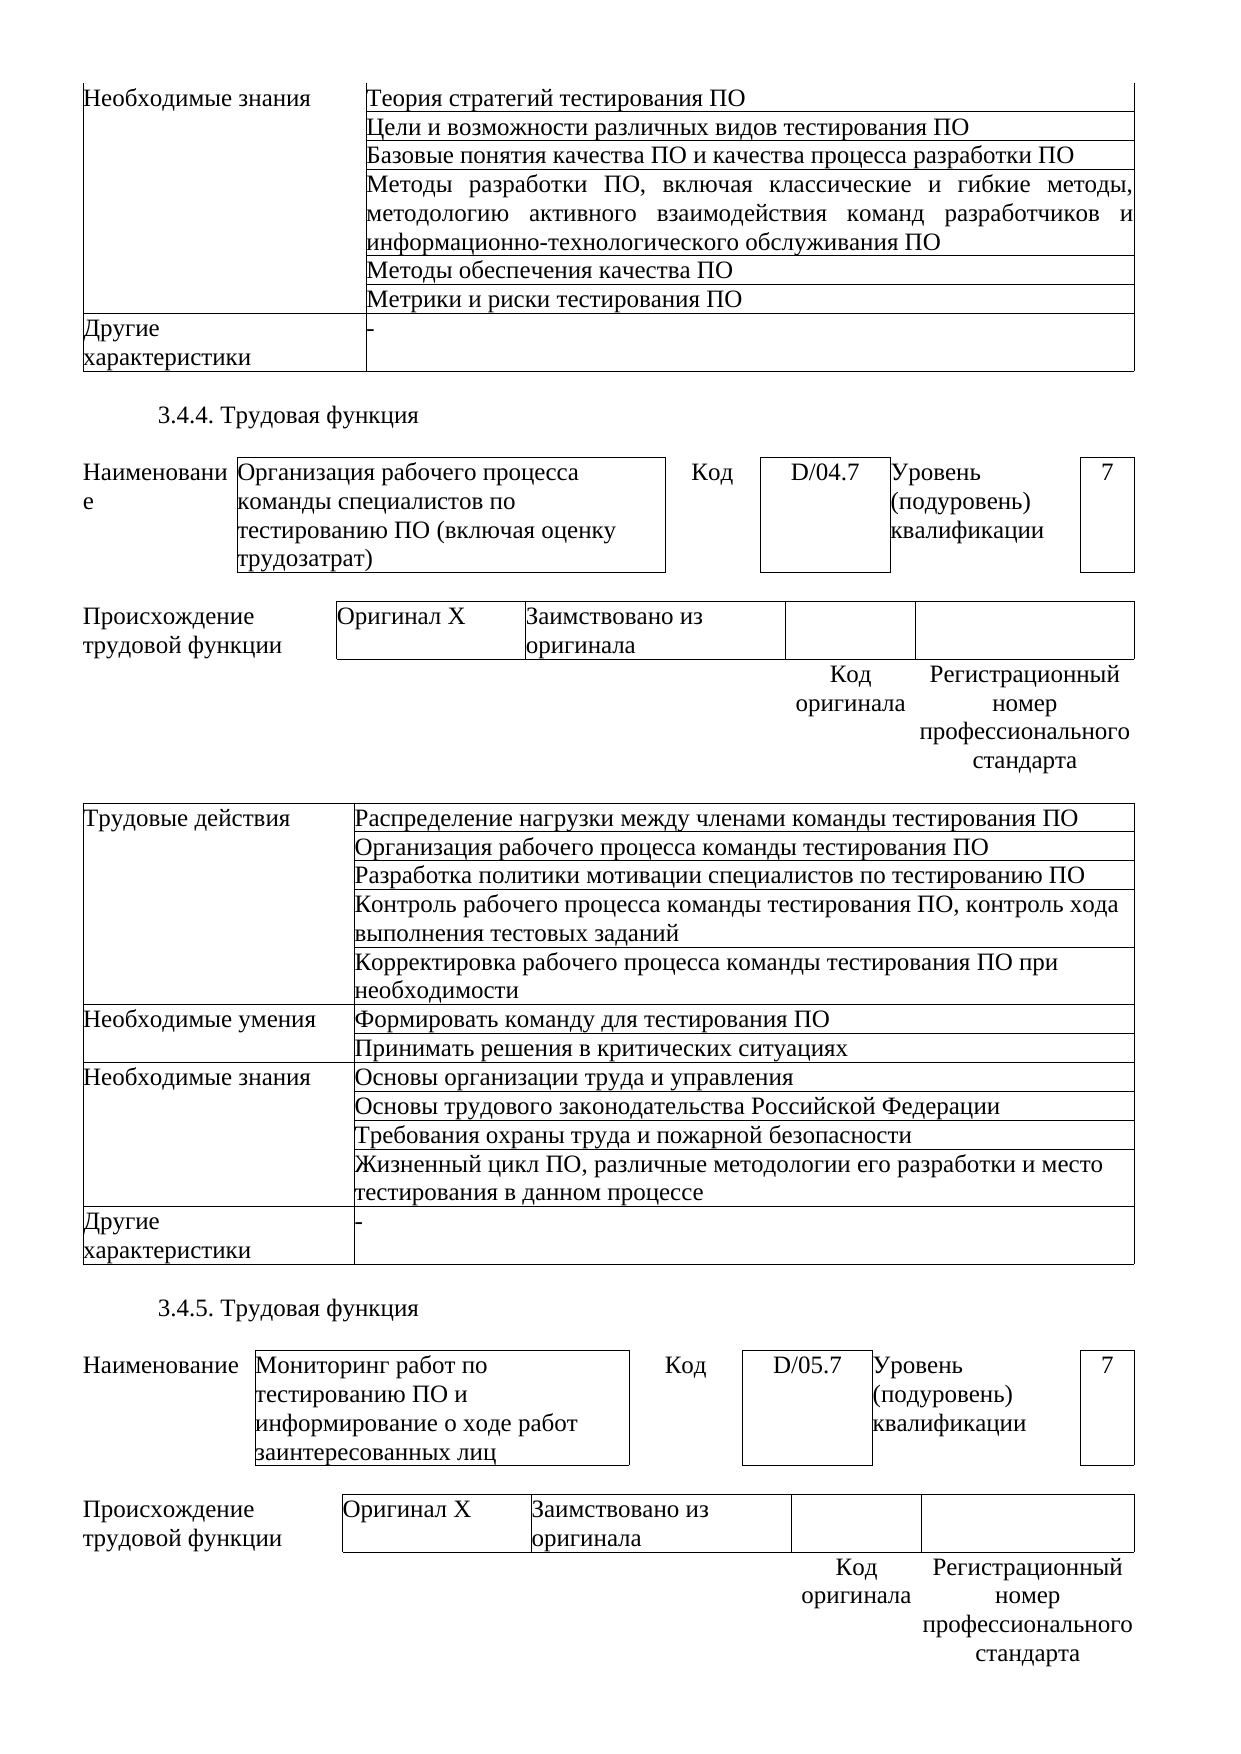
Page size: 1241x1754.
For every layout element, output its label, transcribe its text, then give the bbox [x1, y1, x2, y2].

table_cell [531, 1553, 791, 1667]
table_cell Теория стратегий тестирования ПО [367, 83, 1134, 111]
table_cell Необходимые умения [84, 1005, 354, 1062]
table_header [786, 602, 915, 659]
table_cell Основы трудового законодательства Российской Федерации [355, 1092, 1134, 1120]
table_header Заимствовано из оригинала [526, 602, 785, 659]
table_cell Другие характеристики [84, 1207, 354, 1264]
table_cell [83, 659, 337, 774]
table_cell Формировать команду для тестирования ПО [355, 1005, 1134, 1033]
table_header Наименование [83, 1350, 255, 1465]
table_cell Базовые понятия качества ПО и качества процесса разработки ПО [367, 141, 1134, 169]
table_header Мониторинг работ по тестированию ПО и информирование о ходе работ заинтересованных лиц [256, 1351, 629, 1465]
table_cell Организация рабочего процесса команды тестирования ПО [355, 832, 1134, 860]
table_header Оригинал X [337, 602, 525, 659]
table_header 7 [1081, 458, 1134, 572]
table_header Уровень (подуровень) квалификации [873, 1350, 1080, 1465]
table_header D/05.7 [743, 1351, 872, 1465]
table_cell [343, 1553, 531, 1667]
table_header Код [630, 1350, 742, 1465]
table_cell Корректировка рабочего процесса команды тестирования ПО при необходимости [355, 948, 1134, 1004]
table_cell [526, 660, 785, 774]
table_header Уровень (подуровень) квалификации [891, 457, 1080, 572]
table_header [922, 1495, 1134, 1552]
table_header Оригинал X [343, 1495, 531, 1552]
table_header Код [666, 457, 760, 572]
table_cell [83, 1552, 342, 1667]
table_cell [337, 660, 526, 774]
table_cell Необходимые знания [84, 1063, 354, 1206]
table_cell Основы организации труда и управления [355, 1063, 1134, 1091]
table_header Распределение нагрузки между членами команды тестирования ПО [355, 804, 1134, 831]
table_header Происхождение трудовой функции [83, 601, 336, 659]
table_cell Жизненный цикл ПО, различные методологии его разработки и место тестирования в данном процессе [355, 1150, 1134, 1206]
table_cell Контроль рабочего процесса команды тестирования ПО, контроль хода выполнения тестовых заданий [355, 890, 1134, 947]
table_header Наименование [83, 457, 237, 572]
table_cell Регистрационный номер профессионального стандарта [915, 660, 1134, 774]
table_cell Другие характеристики [84, 314, 366, 371]
table_cell Принимать решения в критических ситуациях [355, 1034, 1134, 1062]
table_header 7 [1081, 1351, 1134, 1465]
table_cell Разработка политики мотивации специалистов по тестированию ПО [355, 861, 1134, 889]
table_cell Требования охраны труда и пожарной безопасности [355, 1121, 1134, 1149]
table_cell Метрики и риски тестирования ПО [367, 285, 1134, 313]
table_cell Необходимые знания [84, 83, 366, 313]
table_cell Цели и возможности различных видов тестирования ПО [367, 112, 1134, 140]
table_cell - [355, 1207, 1134, 1264]
table_cell Код оригинала [791, 1553, 921, 1667]
table_cell Код оригинала [785, 660, 915, 774]
table_header Происхождение трудовой функции [83, 1494, 342, 1552]
text 3.4.5. Трудовая функция [83, 1293, 1157, 1321]
table_header Заимствовано из оригинала [532, 1495, 791, 1552]
table_cell Методы разработки ПО, включая классические и гибкие методы, методологию активного взаимодействия команд разработчиков и информационно-технологического обслуживания ПО [367, 170, 1134, 255]
table_cell Методы обеспечения качества ПО [367, 256, 1134, 284]
table_header [792, 1495, 921, 1552]
table_header Организация рабочего процесса команды специалистов по тестированию ПО (включая оценку трудозатрат) [238, 458, 665, 572]
table_header D/04.7 [761, 458, 890, 572]
table_header [916, 602, 1134, 659]
table_cell Регистрационный номер профессионального стандарта [921, 1553, 1134, 1667]
text 3.4.4. Трудовая функция [83, 400, 1157, 428]
table_header Трудовые действия [84, 804, 354, 1004]
table_cell - [367, 314, 1134, 371]
